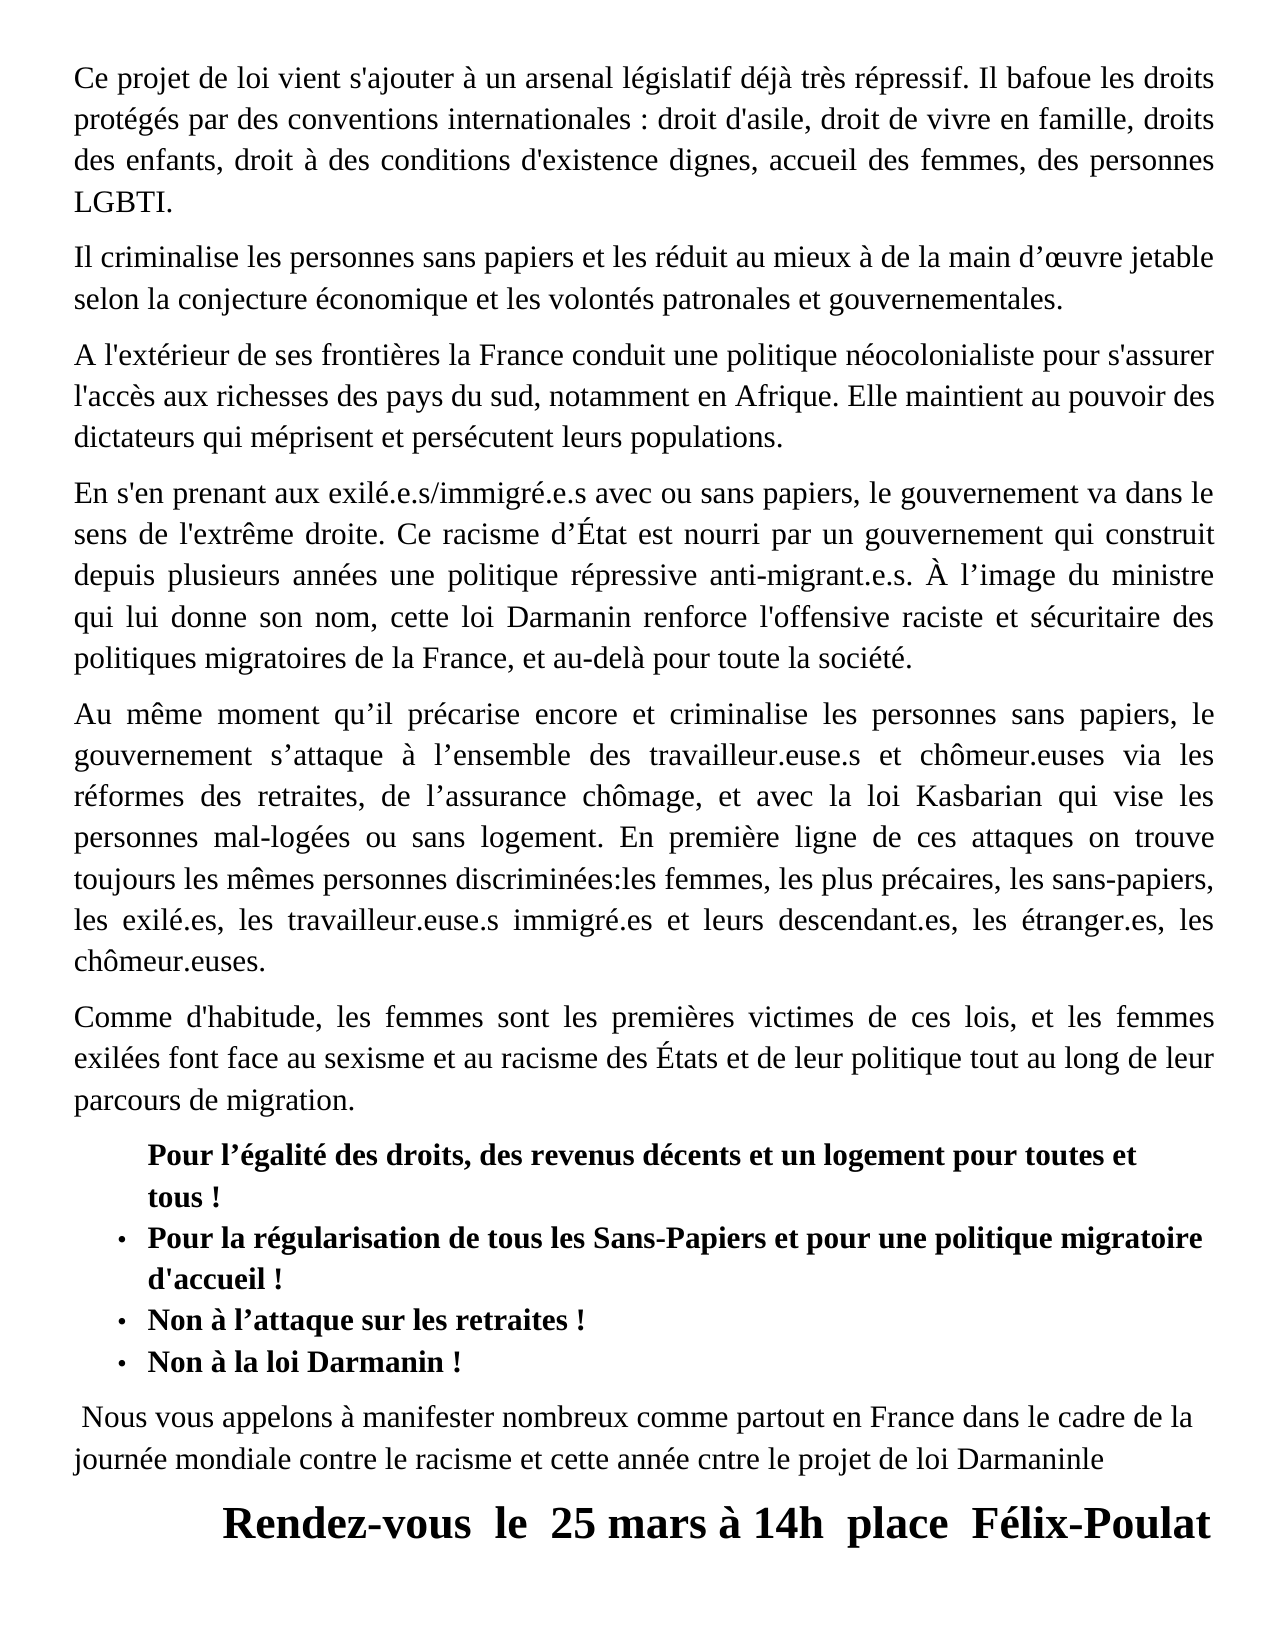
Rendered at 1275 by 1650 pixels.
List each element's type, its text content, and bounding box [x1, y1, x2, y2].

text Il criminalise les personnes sans papiers et les réduit au mieux à de la main d’œuvre jetable selon la conjecture économique et les volontés patronales et gouvernementales. [73, 239, 1216, 316]
text Au même moment qu’il précarise encore et criminalise les personnes sans papiers, le gouvernement s’attaque à l’ensemble des travailleur.euse.s et chômeur.euses via les réformes des retraites, de l’assurance chômage, et avec la loi Kasbarian qui vise les personnes mal-logées ou sans logement. En première ligne de ces attaques on trouve toujours les mêmes personnes discriminées:les femmes, les plus précaires, les sans-papiers, les exilé.es, les travailleur.euse.s immigré.es et leurs descendant.es, les étranger.es, les chômeur.euses. [73, 695, 1216, 978]
list Pour l’égalité des droits, des revenus décents et un logement pour toutes et tous ! [118, 1137, 1216, 1214]
list Non à la loi Darmanin ! [118, 1343, 1216, 1379]
text En s'en prenant aux exilé.e.s/immigré.e.s avec ou sans papiers, le gouvernement va dans le sens de l'extrême droite. Ce racisme d’État est nourri par un gouvernement qui construit depuis plusieurs années une politique répressive anti-migrant.e.s. À l’image du ministre qui lui donne son nom, cette loi Darmanin renforce l'offensive raciste et sécuritaire des politiques migratoires de la France, et au-delà pour toute la société. [73, 474, 1216, 675]
text A l'extérieur de ses frontières la France conduit une politique néocolonialiste pour s'assurer l'accès aux richesses des pays du sud, notamment en Afrique. Elle maintient au pouvoir des dictateurs qui méprisent et persécutent leurs populations. [73, 336, 1216, 454]
text Ce projet de loi vient s'ajouter à un arsenal législatif déjà très répressif. Il bafoue les droits protégés par des conventions internationales : droit d'asile, droit de vivre en famille, droits des enfants, droit à des conditions d'existence dignes, accueil des femmes, des personnes LGBTI. [73, 59, 1216, 219]
list Pour la régularisation de tous les Sans-Papiers et pour une politique migratoire d'accueil ! [118, 1219, 1216, 1296]
text Rendez-vous le 25 mars à 14h place Félix-Poulat [73, 1496, 1216, 1548]
list Non à l’attaque sur les retraites ! [118, 1302, 1216, 1337]
text Nous vous appelons à manifester nombreux comme partout en France dans le cadre de la journée mondiale contre le racisme et cette année cntre le projet de loi Darmaninle [73, 1399, 1216, 1476]
text Comme d'habitude, les femmes sont les premières victimes de ces lois, et les femmes exilées font face au sexisme et au racisme des États et de leur politique tout au long de leur parcours de migration. [73, 998, 1216, 1117]
